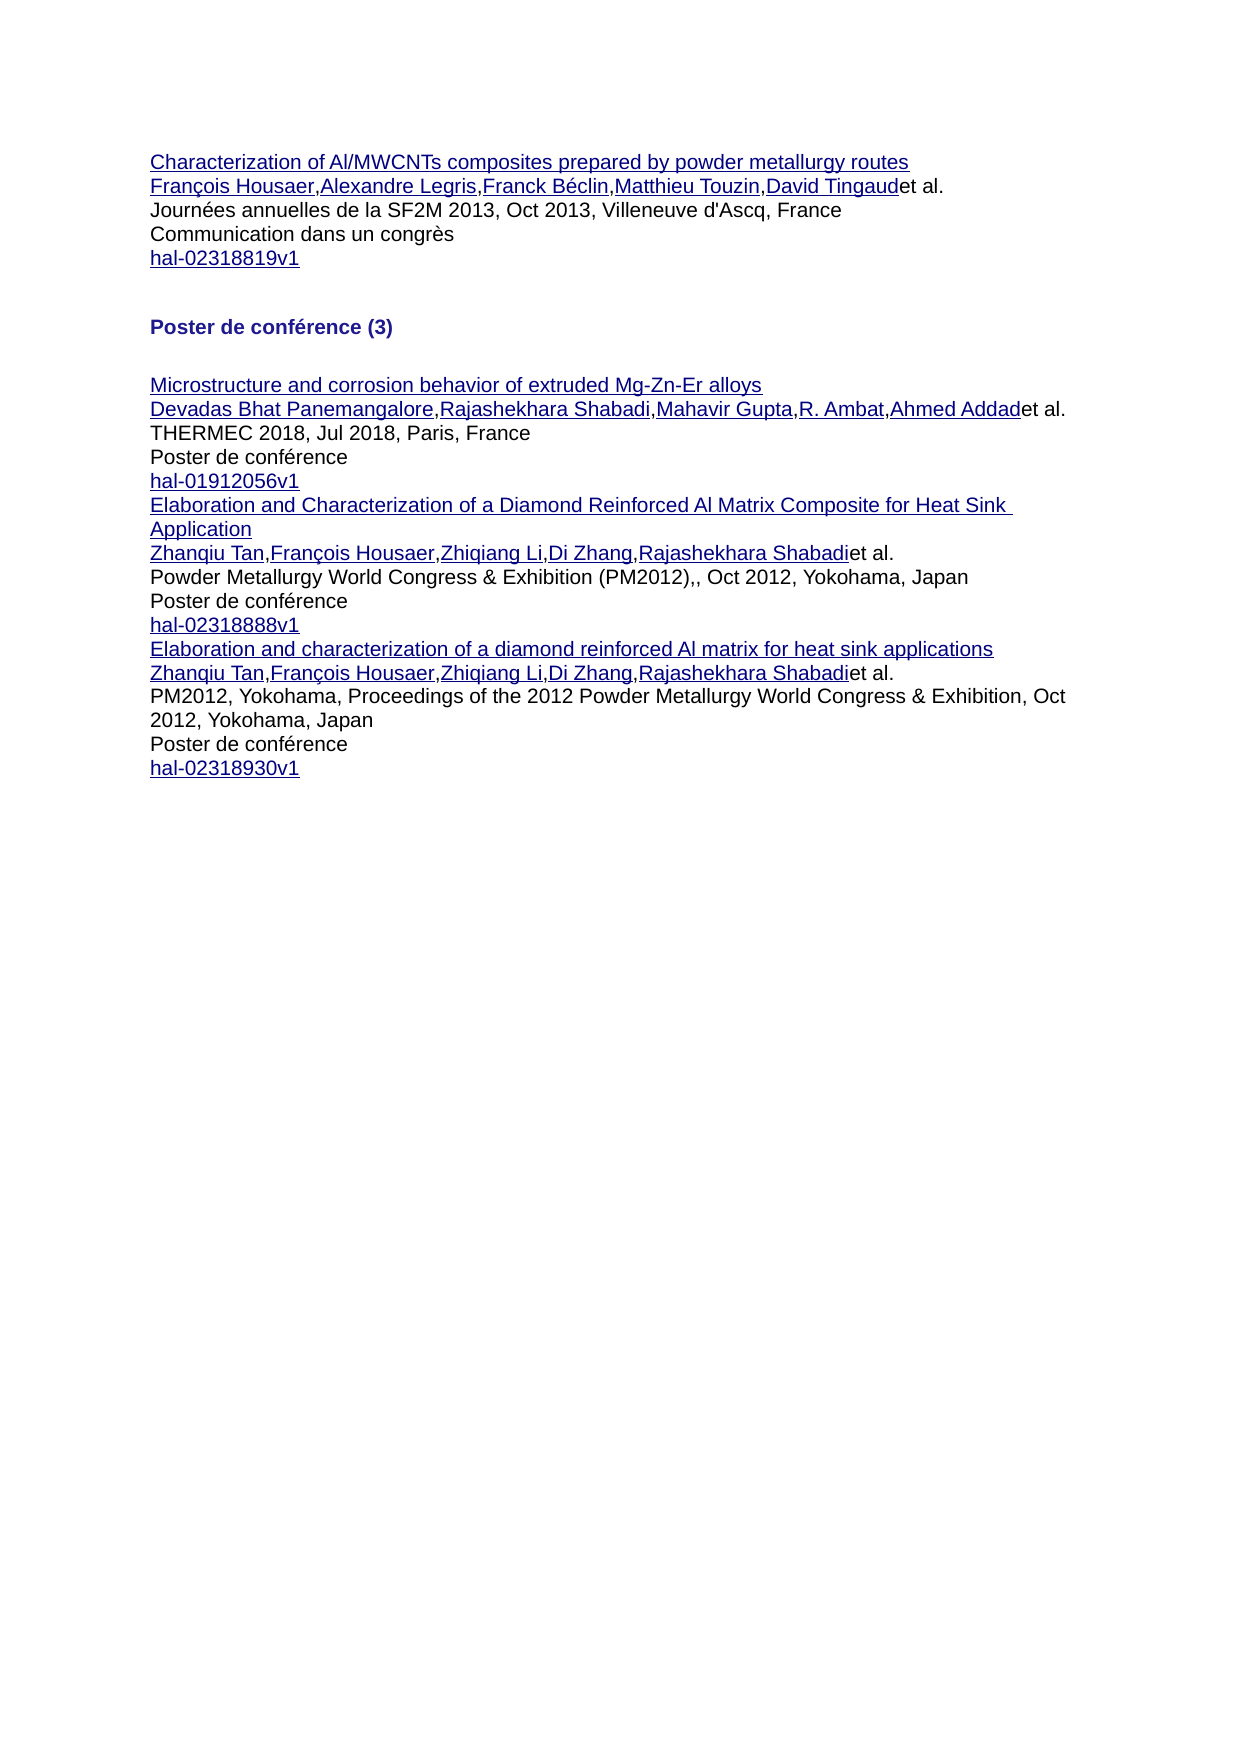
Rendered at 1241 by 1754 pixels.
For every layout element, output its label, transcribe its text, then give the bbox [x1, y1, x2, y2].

table_cell Characterization of Al/MWCNTs composites prepared by powder metallurgy routes François Housaer,Alexandre Legris,Franck Béclin,Matthieu Touzin,David Tingaudet al. Journées annuelles de la SF2M 2013, Oct 2013, Villeneuve d'Ascq, France Communication dans un congrès hal-02318819v1 [150, 150, 1090, 270]
table_cell Elaboration and Characterization of a Diamond Reinforced Al Matrix Composite for Heat Sink Application Zhanqiu Tan,François Housaer,Zhiqiang Li,Di Zhang,Rajashekhara Shabadiet al. Powder Metallurgy World Congress & Exhibition (PM2012),, Oct 2012, Yokohama, Japan Poster de conférence hal-02318888v1 [150, 493, 1090, 636]
table_header Microstructure and corrosion behavior of extruded Mg-Zn-Er alloys Devadas Bhat Panemangalore,Rajashekhara Shabadi,Mahavir Gupta,R. Ambat,Ahmed Addadet al. THERMEC 2018, Jul 2018, Paris, France Poster de conférence hal-01912056v1 [150, 373, 1090, 493]
subtitle Poster de conférence (3) [150, 314, 1090, 338]
table_cell Elaboration and characterization of a diamond reinforced Al matrix for heat sink applications Zhanqiu Tan,François Housaer,Zhiqiang Li,Di Zhang,Rajashekhara Shabadiet al. PM2012, Yokohama, Proceedings of the 2012 Powder Metallurgy World Congress & Exhibition, Oct 2012, Yokohama, Japan Poster de conférence hal-02318930v1 [150, 636, 1090, 780]
